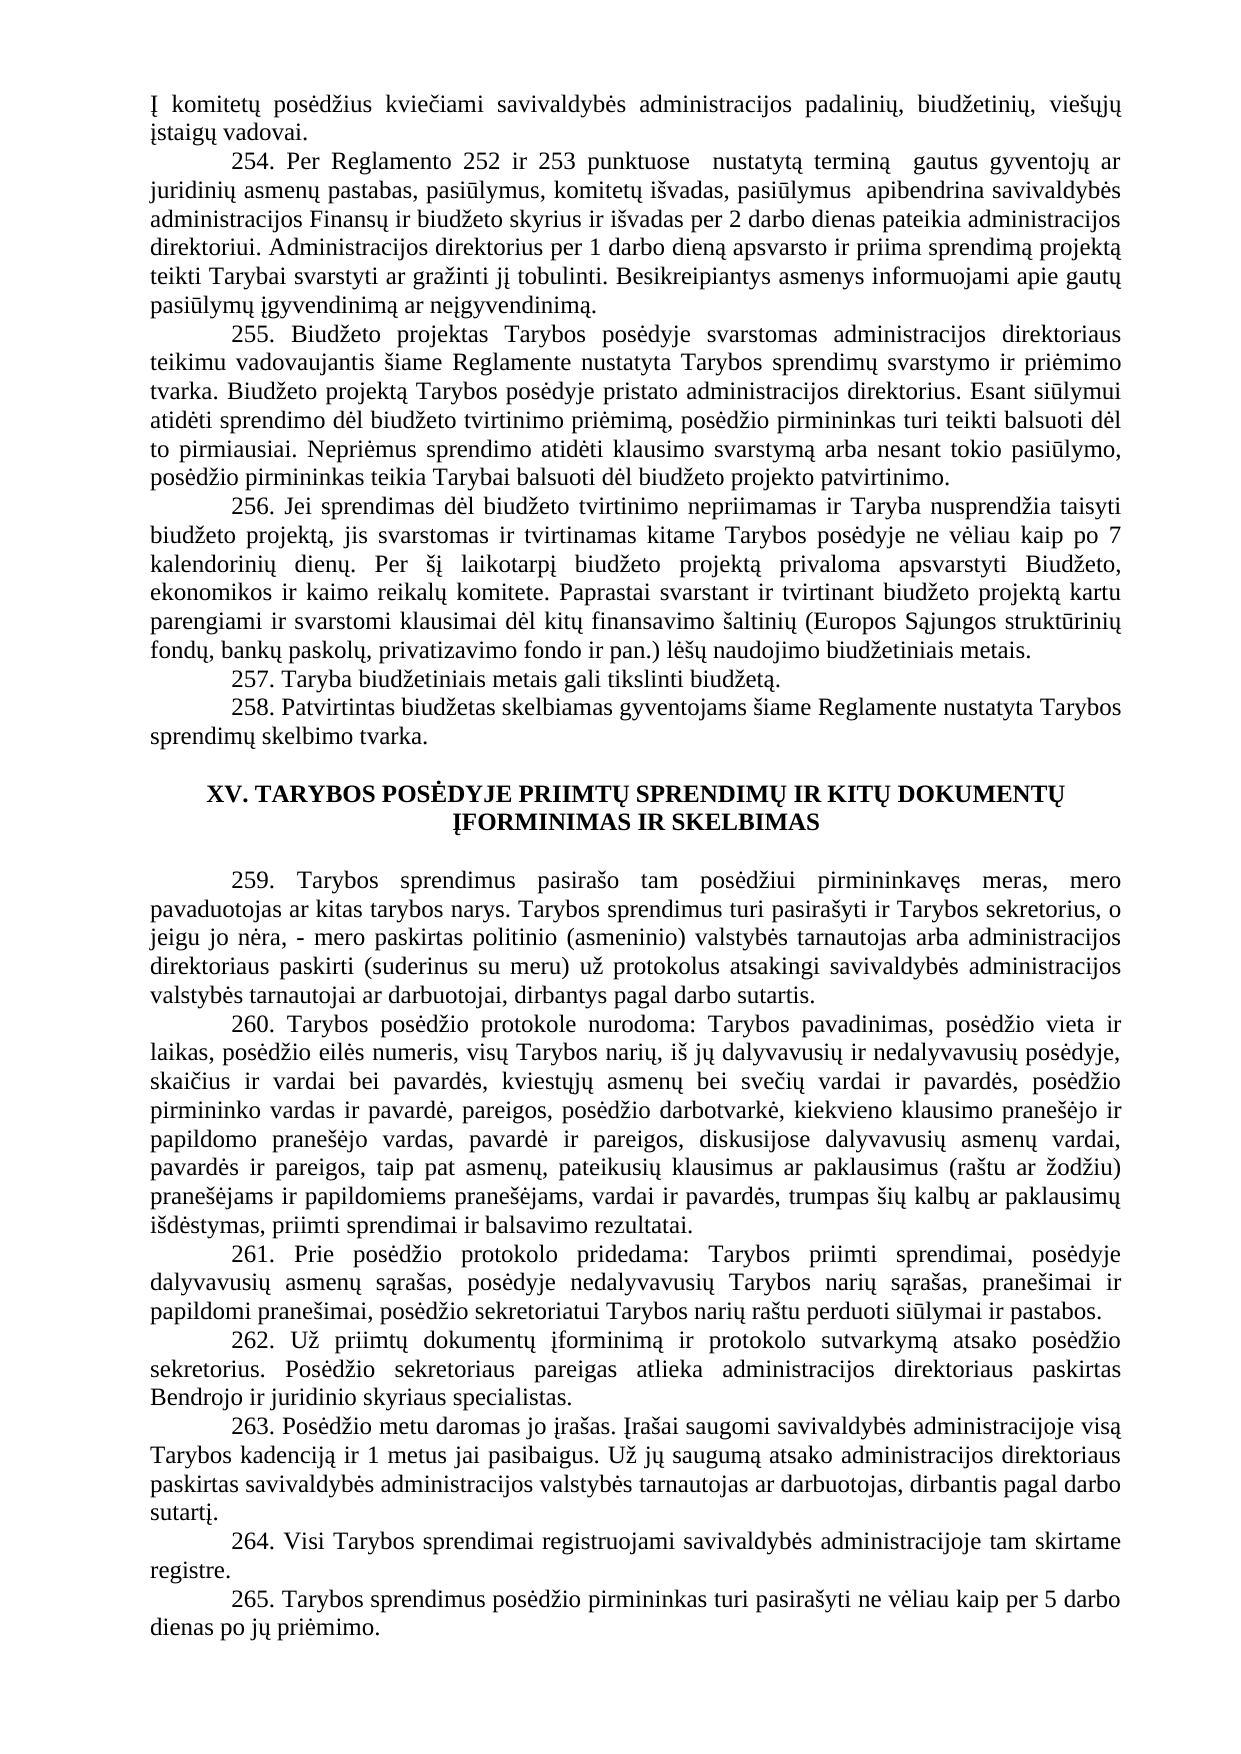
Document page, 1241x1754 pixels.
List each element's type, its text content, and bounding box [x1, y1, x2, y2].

text 256. Jei sprendimas dėl biudžeto tvirtinimo nepriimamas ir Taryba nusprendžia taisyti biudžeto projektą, jis svarstomas ir tvirtinamas kitame Tarybos posėdyje ne vėliau kaip po 7 kalendorinių dienų. Per šį laikotarpį biudžeto projektą privaloma apsvarstyti Biudžeto, ekonomikos ir kaimo reikalų komitete. Paprastai svarstant ir tvirtinant biudžeto projektą kartu parengiami ir svarstomi klausimai dėl kitų finansavimo šaltinių (Europos Sąjungos struktūrinių fondų, bankų paskolų, privatizavimo fondo ir pan.) lėšų naudojimo biudžetiniais metais. [150, 491, 1122, 664]
text 263. Posėdžio metu daromas jo įrašas. Įrašai saugomi savivaldybės administracijoje visą Tarybos kadenciją ir 1 metus jai pasibaigus. Už jų saugumą atsako administracijos direktoriaus paskirtas savivaldybės administracijos valstybės tarnautojas ar darbuotojas, dirbantis pagal darbo sutartį. [150, 1411, 1122, 1526]
text 259. Tarybos sprendimus pasirašo tam posėdžiui pirmininkavęs meras, mero pavaduotojas ar kitas tarybos narys. Tarybos sprendimus turi pasirašyti ir Tarybos sekretorius, o jeigu jo nėra, - mero paskirtas politinio (asmeninio) valstybės tarnautojas arba administracijos direktoriaus paskirti (suderinus su meru) už protokolus atsakingi savivaldybės administracijos valstybės tarnautojai ar darbuotojai, dirbantys pagal darbo sutartis. [150, 865, 1122, 1009]
text 265. Tarybos sprendimus posėdžio pirmininkas turi pasirašyti ne vėliau kaip per 5 darbo dienas po jų priėmimo. [150, 1584, 1122, 1641]
text 264. Visi Tarybos sprendimai registruojami savivaldybės administracijoje tam skirtame registre. [150, 1526, 1122, 1584]
text 258. Patvirtintas biudžetas skelbiamas gyventojams šiame Reglamente nustatyta Tarybos sprendimų skelbimo tvarka. [150, 692, 1122, 750]
text Į komitetų posėdžius kviečiami savivaldybės administracijos padalinių, biudžetinių, viešųjų įstaigų vadovai. [150, 89, 1122, 146]
text 260. Tarybos posėdžio protokole nurodoma: Tarybos pavadinimas, posėdžio vieta ir laikas, posėdžio eilės numeris, visų Tarybos narių, iš jų dalyvavusių ir nedalyvavusių posėdyje, skaičius ir vardai bei pavardės, kviestųjų asmenų bei svečių vardai ir pavardės, posėdžio pirmininko vardas ir pavardė, pareigos, posėdžio darbotvarkė, kiekvieno klausimo pranešėjo ir papildomo pranešėjo vardas, pavardė ir pareigos, diskusijose dalyvavusių asmenų vardai, pavardės ir pareigos, taip pat asmenų, pateikusių klausimus ar paklausimus (raštu ar žodžiu) pranešėjams ir papildomiems pranešėjams, vardai ir pavardės, trumpas šių kalbų ar paklausimų išdėstymas, priimti sprendimai ir balsavimo rezultatai. [150, 1009, 1122, 1239]
text XV. TARYBOS POSĖDYJE PRIIMTŲ SPRENDIMŲ IR KITŲ DOKUMENTŲ ĮFORMINIMAS IR SKELBIMAS [150, 779, 1122, 836]
text 255. Biudžeto projektas Tarybos posėdyje svarstomas administracijos direktoriaus teikimu vadovaujantis šiame Reglamente nustatyta Tarybos sprendimų svarstymo ir priėmimo tvarka. Biudžeto projektą Tarybos posėdyje pristato administracijos direktorius. Esant siūlymui atidėti sprendimo dėl biudžeto tvirtinimo priėmimą, posėdžio pirmininkas turi teikti balsuoti dėl to pirmiausiai. Nepriėmus sprendimo atidėti klausimo svarstymą arba nesant tokio pasiūlymo, posėdžio pirmininkas teikia Tarybai balsuoti dėl biudžeto projekto patvirtinimo. [150, 319, 1122, 491]
text 254. Per Reglamento 252 ir 253 punktuose nustatytą terminą gautus gyventojų ar juridinių asmenų pastabas, pasiūlymus, komitetų išvadas, pasiūlymus apibendrina savivaldybės administracijos Finansų ir biudžeto skyrius ir išvadas per 2 darbo dienas pateikia administracijos direktoriui. Administracijos direktorius per 1 darbo dieną apsvarsto ir priima sprendimą projektą teikti Tarybai svarstyti ar gražinti jį tobulinti. Besikreipiantys asmenys informuojami apie gautų pasiūlymų įgyvendinimą ar neįgyvendinimą. [150, 146, 1122, 319]
text 257. Taryba biudžetiniais metais gali tikslinti biudžetą. [150, 664, 1122, 692]
text 262. Už priimtų dokumentų įforminimą ir protokolo sutvarkymą atsako posėdžio sekretorius. Posėdžio sekretoriaus pareigas atlieka administracijos direktoriaus paskirtas Bendrojo ir juridinio skyriaus specialistas. [150, 1325, 1122, 1411]
text 261. Prie posėdžio protokolo pridedama: Tarybos priimti sprendimai, posėdyje dalyvavusių asmenų sąrašas, posėdyje nedalyvavusių Tarybos narių sąrašas, pranešimai ir papildomi pranešimai, posėdžio sekretoriatui Tarybos narių raštu perduoti siūlymai ir pastabos. [150, 1239, 1122, 1325]
